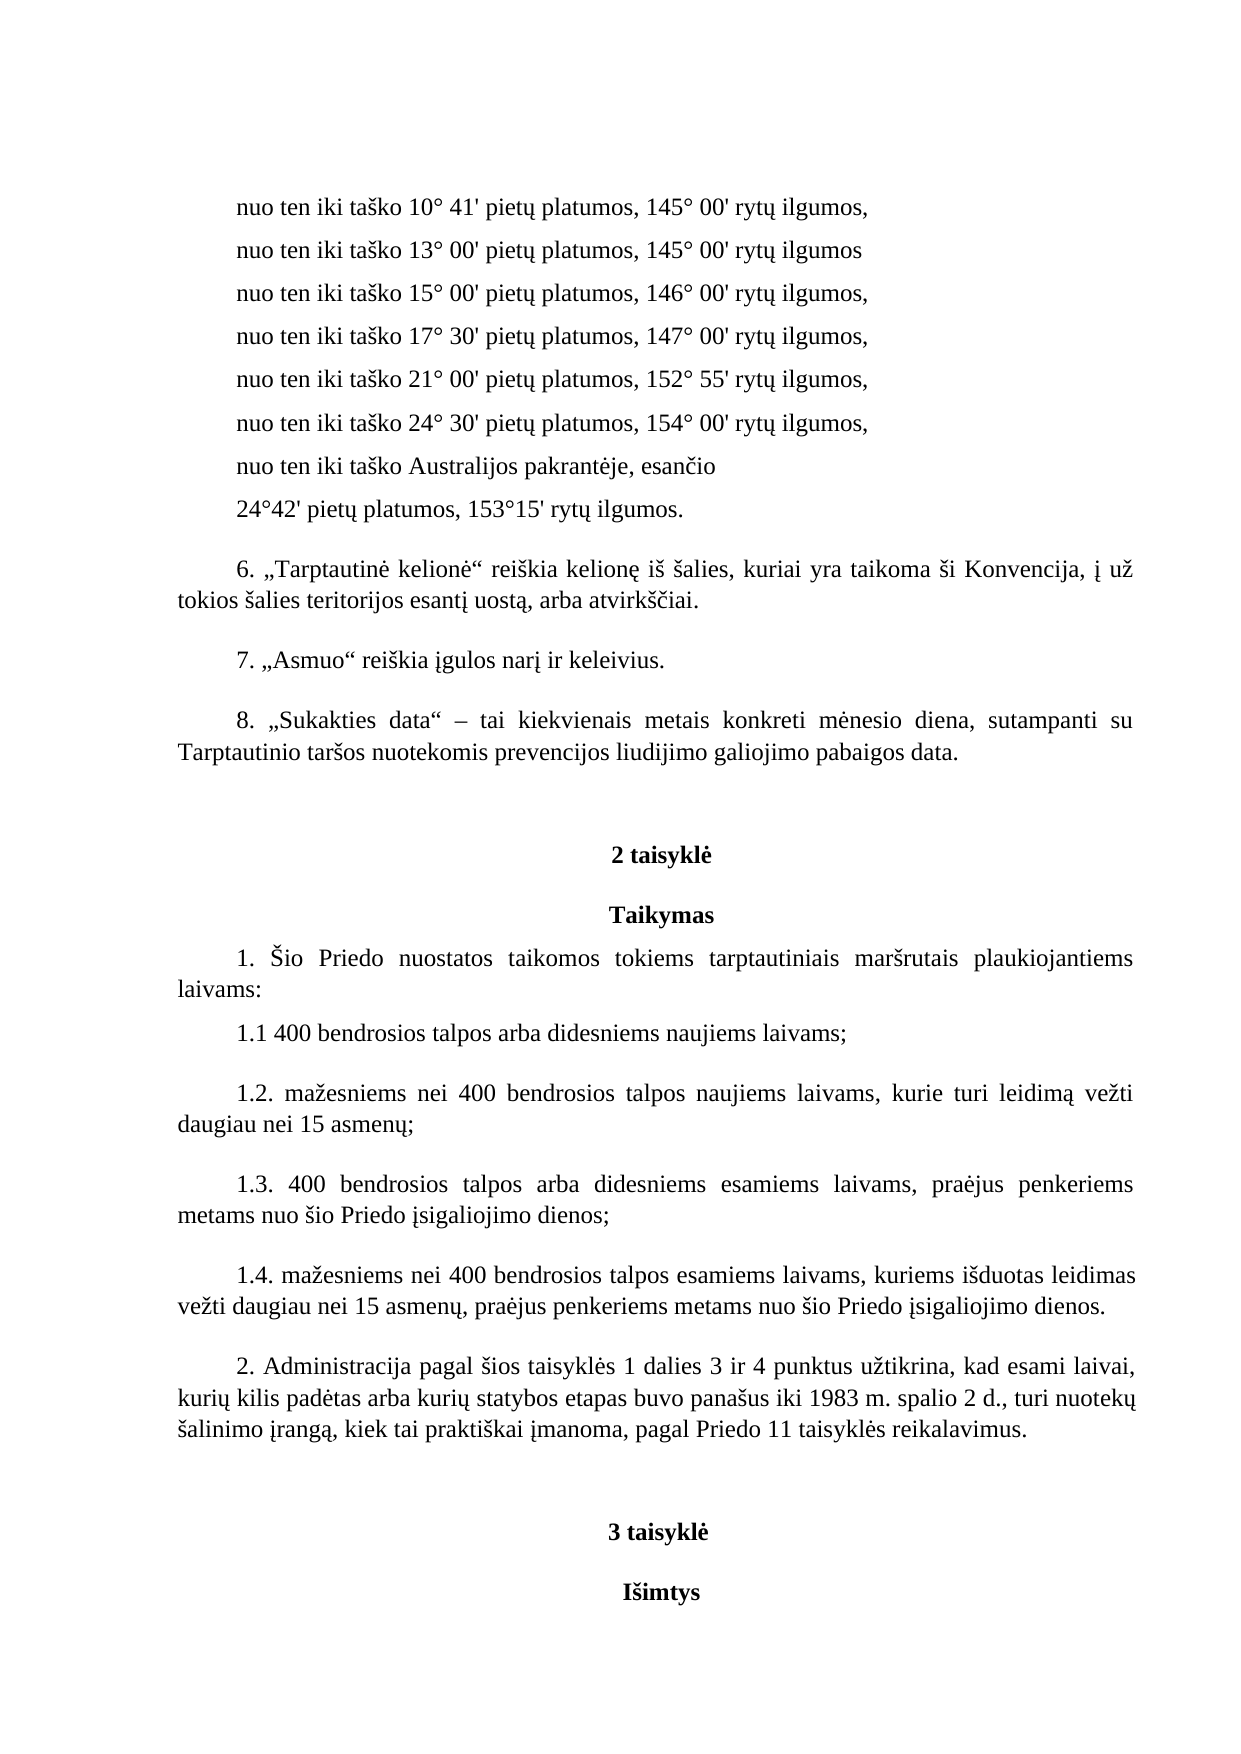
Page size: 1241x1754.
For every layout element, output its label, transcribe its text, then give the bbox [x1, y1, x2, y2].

text nuo ten iki taško Australijos pakrantėje, esančio [236, 448, 1145, 480]
text 1.2. mažesniems nei 400 bendrosios talpos naujiems laivams, kurie turi leidimą vežti daugiau nei 15 asmenų; [177, 1075, 1134, 1138]
text Taikymas [177, 897, 1145, 929]
text nuo ten iki taško 13° 00' pietų platumos, 145° 00' rytų ilgumos [236, 232, 1145, 264]
text nuo ten iki taško 10° 41' pietų platumos, 145° 00' rytų ilgumos, [236, 189, 1145, 220]
text 8. „Sukakties data“ – tai kiekvienais metais konkreti mėnesio diena, sutampanti su Tarptautinio taršos nuotekomis prevencijos liudijimo galiojimo pabaigos data. [177, 703, 1134, 766]
text 2. Administracija pagal šios taisyklės 1 dalies 3 ir 4 punktus užtikrina, kad esami laivai, kurių kilis padėtas arba kurių statybos etapas buvo panašus iki 1983 m. spalio 2 d., turi nuotekų šalinimo įrangą, kiek tai praktiškai įmanoma, pagal Priedo 11 taisyklės reikalavimus. [177, 1349, 1137, 1443]
text 1.3. 400 bendrosios talpos arba didesniems esamiems laivams, praėjus penkeriems metams nuo šio Priedo įsigaliojimo dienos; [177, 1166, 1134, 1229]
text 2 taisyklė [177, 837, 1145, 869]
text 24°42' pietų platumos, 153°15' rytų ilgumos. [236, 492, 1145, 523]
text nuo ten iki taško 15° 00' pietų platumos, 146° 00' rytų ilgumos, [236, 276, 1145, 307]
text 6. „Tarptautinė kelionė“ reiškia kelionę iš šalies, kuriai yra taikoma ši Konvencija, į už tokios šalies teritorijos esantį uostą, arba atvirkščiai. [177, 552, 1134, 614]
text 7. „Asmuo“ reiškia įgulos narį ir keleivius. [177, 643, 1145, 674]
text nuo ten iki taško 24° 30' pietų platumos, 154° 00' rytų ilgumos, [236, 405, 1145, 437]
text 1.4. mažesniems nei 400 bendrosios talpos esamiems laivams, kuriems išduotas leidimas vežti daugiau nei 15 asmenų, praėjus penkeriems metams nuo šio Priedo įsigaliojimo dienos. [177, 1258, 1137, 1320]
text 1. Šio Priedo nuostatos taikomos tokiems tarptautiniais maršrutais plaukiojantiems laivams: [177, 941, 1134, 1003]
text 3 taisyklė [177, 1515, 1145, 1546]
text nuo ten iki taško 17° 30' pietų platumos, 147° 00' rytų ilgumos, [236, 319, 1145, 350]
text nuo ten iki taško 21° 00' pietų platumos, 152° 55' rytų ilgumos, [236, 362, 1145, 393]
text Išimtys [177, 1575, 1145, 1606]
text 1.1 400 bendrosios talpos arba didesniems naujiems laivams; [236, 1015, 1145, 1046]
